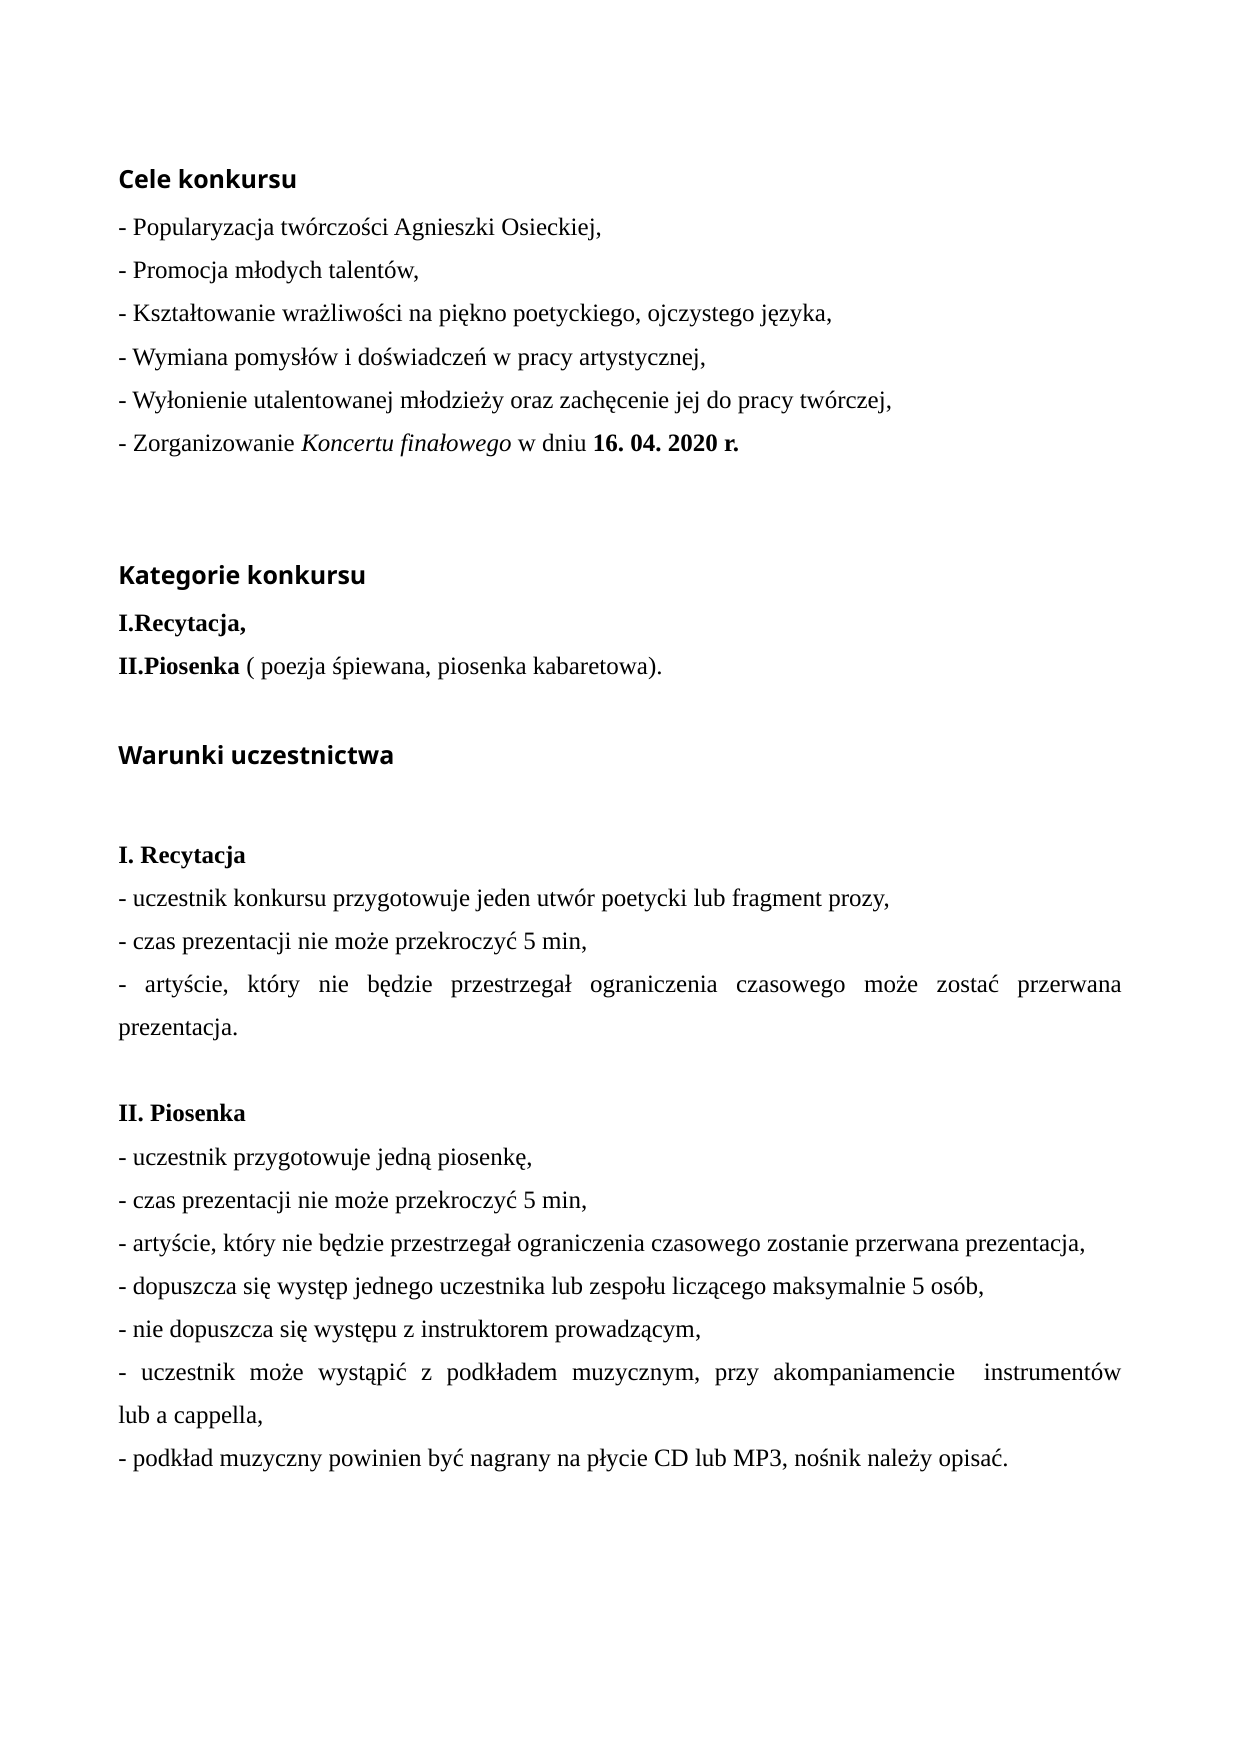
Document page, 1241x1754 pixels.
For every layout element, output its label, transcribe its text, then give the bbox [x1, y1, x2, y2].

text - Wyłonienie utalentowanej młodzieży oraz zachęcenie jej do pracy twórczej, [118, 385, 1122, 413]
text Kategorie konkursu [118, 557, 1122, 591]
text - uczestnik może wystąpić z podkładem muzycznym, przy akompaniamencie instrumentów lub a cappella, [118, 1357, 1122, 1429]
text - Promocja młodych talentów, [118, 255, 1122, 284]
text - podkład muzyczny powinien być nagrany na płycie CD lub MP3, nośnik należy opisać. [118, 1443, 1122, 1472]
text II. Piosenka [118, 1098, 1122, 1127]
list Piosenka ( poezja śpiewana, piosenka kabaretowa). [118, 651, 1122, 680]
text - artyście, który nie będzie przestrzegał ograniczenia czasowego zostanie przerwana prezentacja, [118, 1228, 1122, 1257]
text - czas prezentacji nie może przekroczyć 5 min, [118, 1185, 1122, 1213]
text - Kształtowanie wrażliwości na piękno poetyckiego, ojczystego języka, [118, 298, 1122, 327]
text - Zorganizowanie Koncertu finałowego w dniu 16. 04. 2020 r. [118, 428, 1122, 457]
text I. Recytacja [118, 840, 1122, 868]
text Cele konkursu [118, 161, 1122, 195]
text - dopuszcza się występ jednego uczestnika lub zespołu liczącego maksymalnie 5 osób, [118, 1271, 1122, 1300]
text - nie dopuszcza się występu z instruktorem prowadzącym, [118, 1314, 1122, 1343]
text - artyście, który nie będzie przestrzegał ograniczenia czasowego może zostać przerwana prezentacja. [118, 969, 1122, 1041]
text - uczestnik konkursu przygotowuje jeden utwór poetycki lub fragment prozy, [118, 883, 1122, 912]
text Warunki uczestnictwa [118, 738, 1122, 772]
list Recytacja, [118, 608, 1122, 637]
text - czas prezentacji nie może przekroczyć 5 min, [118, 926, 1122, 955]
text - Wymiana pomysłów i doświadczeń w pracy artystycznej, [118, 342, 1122, 370]
text - Popularyzacja twórczości Agnieszki Osieckiej, [118, 212, 1122, 241]
text - uczestnik przygotowuje jedną piosenkę, [118, 1142, 1122, 1170]
